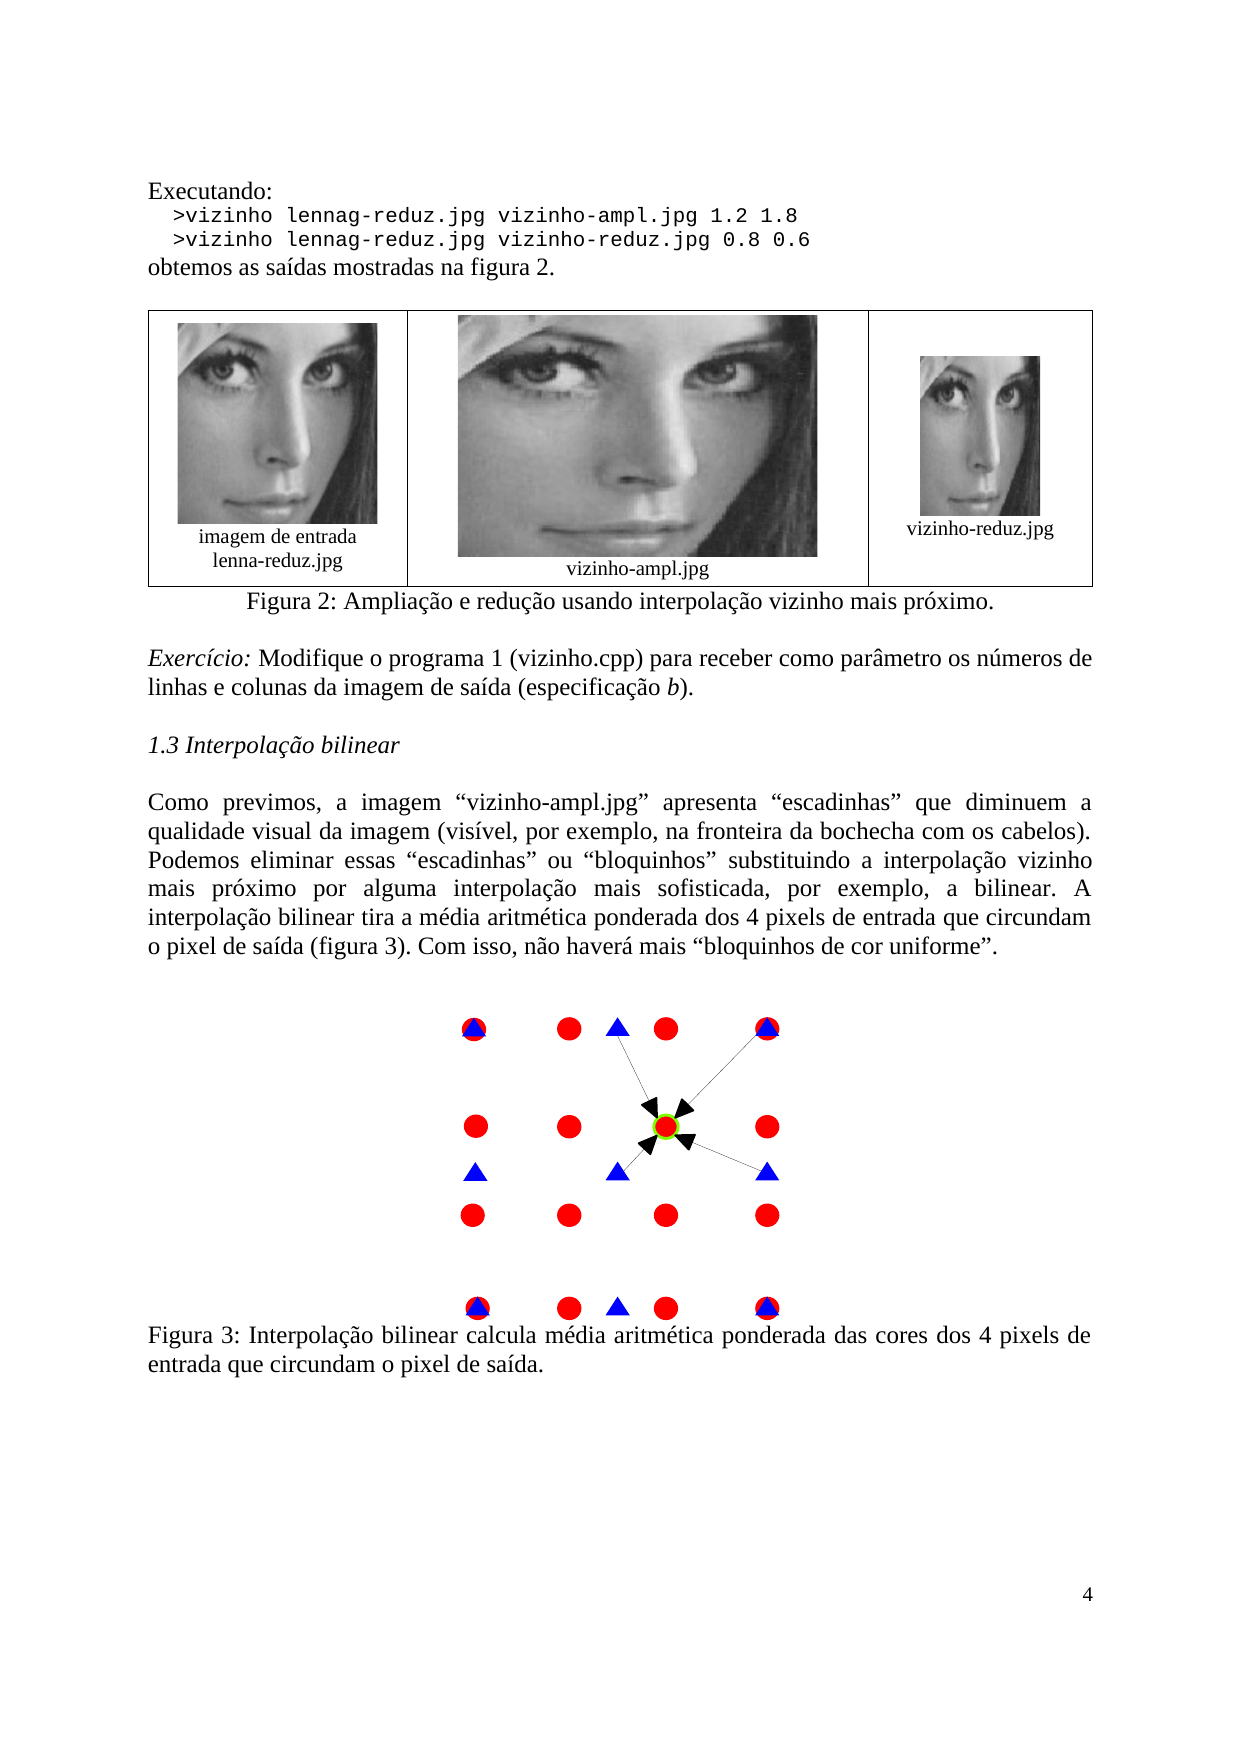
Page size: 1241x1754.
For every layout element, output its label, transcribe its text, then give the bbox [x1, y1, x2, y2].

text Figura 3: Interpolação bilinear calcula média aritmética ponderada das cores dos 4 pixels de entrada que circundam o pixel de saída. [148, 1320, 1092, 1378]
text >vizinho lennag-reduz.jpg vizinho-ampl.jpg 1.2 1.8 [148, 205, 1092, 229]
table_header vizinho-ampl.jpg [408, 311, 868, 586]
picture [457, 315, 818, 557]
text Como previmos, a imagem “vizinho-ampl.jpg” apresenta “escadinhas” que diminuem a qualidade visual da imagem (visível, por exemplo, na fronteira da bochecha com os cabelos). Podemos eliminar essas “escadinhas” ou “bloquinhos” substituindo a interpolação vizinho mais próximo por alguma interpolação mais sofisticada, por exemplo, a bilinear. A interpolação bilinear tira a média aritmética ponderada dos 4 pixels de entrada que circundam o pixel de saída (figura 3). Com isso, não haverá mais “bloquinhos de cor uniforme”. [148, 787, 1092, 960]
text >vizinho lennag-reduz.jpg vizinho-reduz.jpg 0.8 0.6 [148, 229, 1092, 252]
table_header imagem de entrada lenna-reduz.jpg [149, 311, 407, 586]
picture [920, 356, 1041, 516]
text Figura 2: Ampliação e redução usando interpolação vizinho mais próximo. [148, 587, 1092, 615]
picture [177, 323, 378, 524]
table_header vizinho-reduz.jpg [869, 311, 1092, 586]
text obtemos as saídas mostradas na figura 2. [148, 252, 1092, 281]
text Executando: [148, 176, 1092, 205]
text 1.3 Interpolação bilinear [148, 730, 1092, 758]
text Exercício: Modifique o programa 1 (vizinho.cpp) para receber como parâmetro os números de linhas e colunas da imagem de saída (especificação b). [148, 643, 1092, 701]
